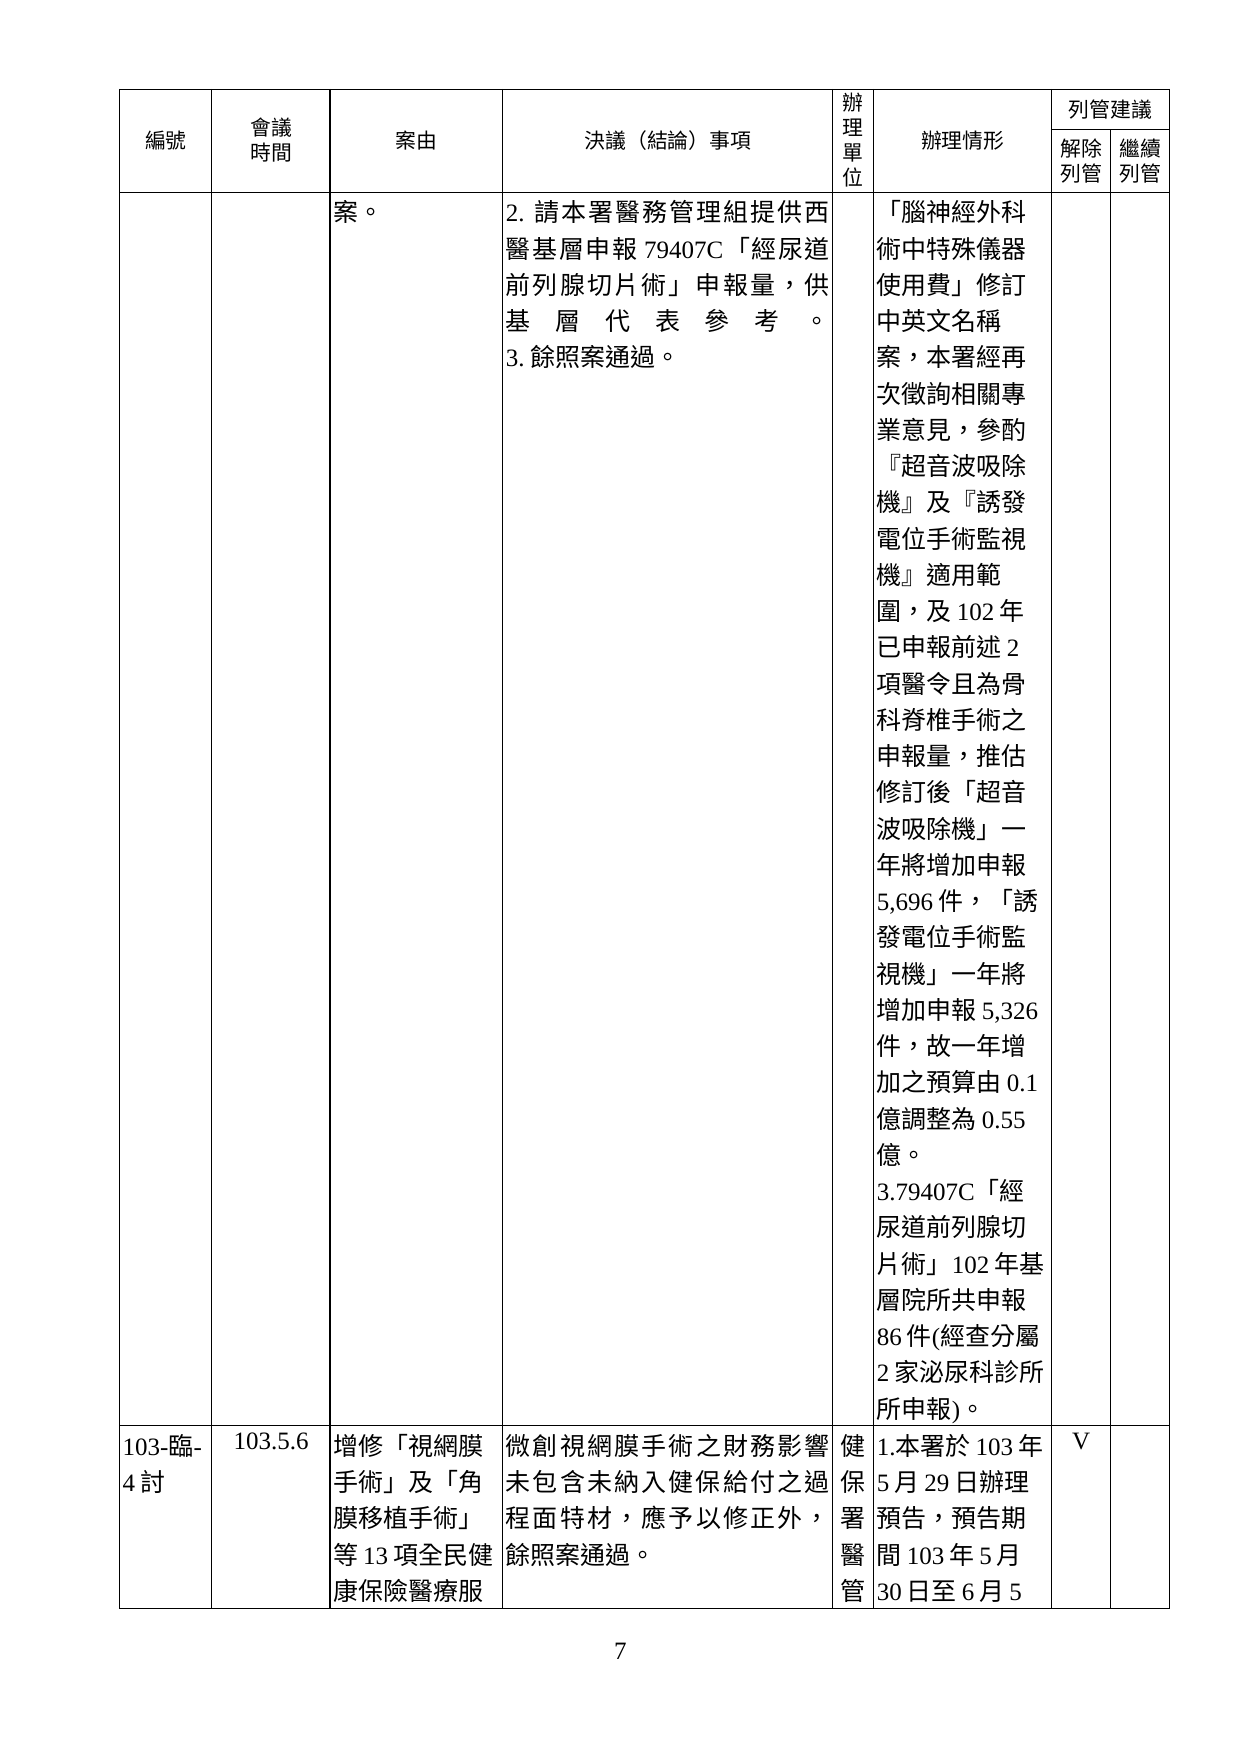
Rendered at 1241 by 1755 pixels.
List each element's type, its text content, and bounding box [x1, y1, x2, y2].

table_header 案由 [331, 90, 502, 192]
table_cell [1111, 193, 1169, 1425]
table_header 辦理單位 [833, 90, 873, 192]
table_cell 2. 請本署醫務管理組提供西醫基層申報79407C「經尿道前列腺切片術」申報量，供基層代表參考。 3. 餘照案通過。 [503, 193, 832, 1425]
table_cell 增修「視網膜手術」及「角膜移植手術」等13項全民健康保險醫療服 [331, 1426, 502, 1608]
table_cell [212, 193, 329, 1425]
table_cell 案。 [331, 193, 502, 1425]
table_cell 解除列管 [1052, 130, 1110, 192]
table_cell [1111, 1426, 1169, 1608]
table_cell 健保署醫管 [833, 1426, 873, 1608]
table_header 編號 [120, 90, 211, 192]
table_cell [833, 193, 873, 1425]
table_cell V [1052, 1426, 1110, 1608]
table_cell 1.本署於103年5月29日辦理預告，預告期間103年5月30日至6月5 [874, 1426, 1051, 1608]
table_cell 微創視網膜手術之財務影響未包含未納入健保給付之過程面特材，應予以修正外，餘照案通過。 [503, 1426, 832, 1608]
table_header 會議 時間 [212, 90, 329, 192]
table_cell 103.5.6 [212, 1426, 329, 1608]
table_cell [120, 193, 211, 1425]
table_header 辦理情形 [874, 90, 1051, 192]
table_cell 103-臨-4討 [120, 1426, 211, 1608]
table_cell 繼續列管 [1111, 130, 1169, 192]
table_header 列管建議 [1052, 90, 1169, 129]
table_cell [1052, 193, 1110, 1425]
table_header 決議（結論）事項 [503, 90, 832, 192]
table_cell 「腦神經外科術中特殊儀器使用費」修訂中英文名稱案，本署經再次徵詢相關專業意見，參酌『超音波吸除機』及『誘發電位手術監視機』適用範圍，及102年已申報前述2項醫令且為骨科脊椎手術之申報量，推估修訂後「超音波吸除機」一年將增加申報5,696件，「誘發電位手術監視機」一年將增加申報5,326件，故一年增加之預算由0.1億調整為0.55億。 3.79407C「經尿道前列腺切片術」102年基層院所共申報86件(經查分屬2家泌尿科診所所申報)。 [874, 193, 1051, 1425]
